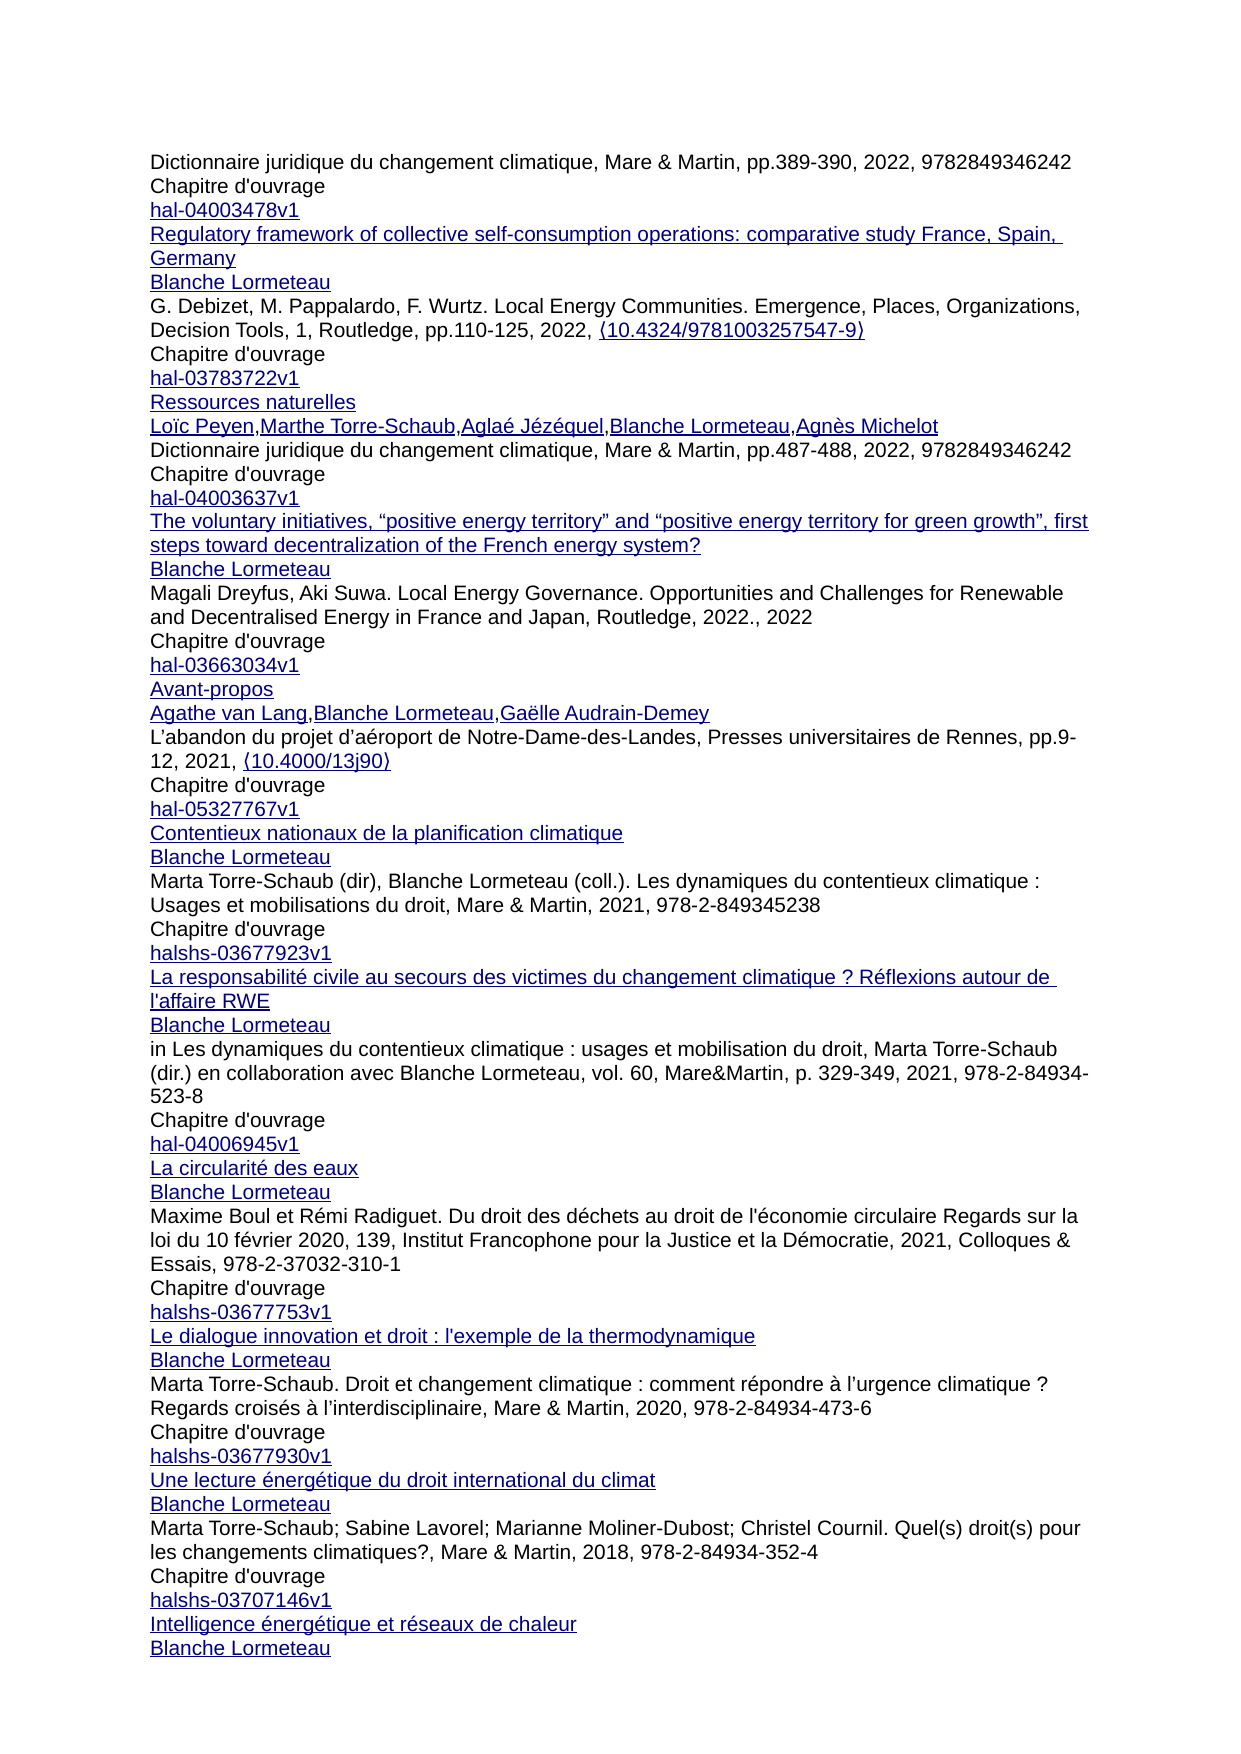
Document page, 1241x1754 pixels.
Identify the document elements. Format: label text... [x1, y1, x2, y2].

table_cell La responsabilité civile au secours des victimes du changement climatique ? Réflexions autour de l'affaire RWE Blanche Lormeteau in Les dynamiques du contentieux climatique : usages et mobilisation du droit, Marta Torre-Schaub (dir.) en collaboration avec Blanche Lormeteau, vol. 60, Mare&Martin, p. 329-349, 2021, 978-2-84934-523-8 Chapitre d'ouvrage hal-04006945v1 [150, 965, 1090, 1156]
table_cell Une lecture énergétique du droit international du climat Blanche Lormeteau Marta Torre-Schaub; Sabine Lavorel; Marianne Moliner-Dubost; Christel Cournil. Quel(s) droit(s) pour les changements climatiques?, Mare & Martin, 2018, 978-2-84934-352-4 Chapitre d'ouvrage halshs-03707146v1 [150, 1468, 1090, 1611]
table_cell Avant-propos Agathe van Lang,Blanche Lormeteau,Gaëlle Audrain-Demey L’abandon du projet d’aéroport de Notre-Dame-des-Landes, Presses universitaires de Rennes, pp.9-12, 2021, ⟨10.4000/13j90⟩ Chapitre d'ouvrage hal-05327767v1 [150, 677, 1090, 821]
table_cell Contentieux nationaux de la planification climatique Blanche Lormeteau Marta Torre-Schaub (dir), Blanche Lormeteau (coll.). Les dynamiques du contentieux climatique : Usages et mobilisations du droit, Mare & Martin, 2021, 978-2-849345238 Chapitre d'ouvrage halshs-03677923v1 [150, 821, 1090, 964]
table_cell The voluntary initiatives, “positive energy territory” and “positive energy territory for green growth”, first steps toward decentralization of the French energy system? Blanche Lormeteau Magali Dreyfus, Aki Suwa. Local Energy Governance. Opportunities and Challenges for Renewable and Decentralised Energy in France and Japan, Routledge, 2022., 2022 Chapitre d'ouvrage hal-03663034v1 [150, 509, 1090, 677]
table_cell Le dialogue innovation et droit : l'exemple de la thermodynamique Blanche Lormeteau Marta Torre-Schaub. Droit et changement climatique : comment répondre à l’urgence climatique ? Regards croisés à l’interdisciplinaire, Mare & Martin, 2020, 978-2-84934-473-6 Chapitre d'ouvrage halshs-03677930v1 [150, 1324, 1090, 1468]
table_cell Ressources naturelles Loïc Peyen,Marthe Torre-Schaub,Aglaé Jézéquel,Blanche Lormeteau,Agnès Michelot Dictionnaire juridique du changement climatique, Mare & Martin, pp.487-488, 2022, 9782849346242 Chapitre d'ouvrage hal-04003637v1 [150, 390, 1090, 509]
table_cell Dictionnaire juridique du changement climatique, Mare & Martin, pp.389-390, 2022, 9782849346242 Chapitre d'ouvrage hal-04003478v1 [150, 150, 1090, 222]
table_cell La circularité des eaux Blanche Lormeteau Maxime Boul et Rémi Radiguet. Du droit des déchets au droit de l'économie circulaire Regards sur la loi du 10 février 2020, 139, Institut Francophone pour la Justice et la Démocratie, 2021, Colloques & Essais, 978-2-37032-310-1 Chapitre d'ouvrage halshs-03677753v1 [150, 1156, 1090, 1324]
table_cell Intelligence énergétique et réseaux de chaleur Blanche Lormeteau [150, 1611, 1090, 1659]
table_cell Regulatory framework of collective self-consumption operations: comparative study France, Spain, Germany Blanche Lormeteau G. Debizet, M. Pappalardo, F. Wurtz. Local Energy Communities. Emergence, Places, Organizations, Decision Tools, 1, Routledge, pp.110-125, 2022, ⟨10.4324/9781003257547-9⟩ Chapitre d'ouvrage hal-03783722v1 [150, 222, 1090, 389]
